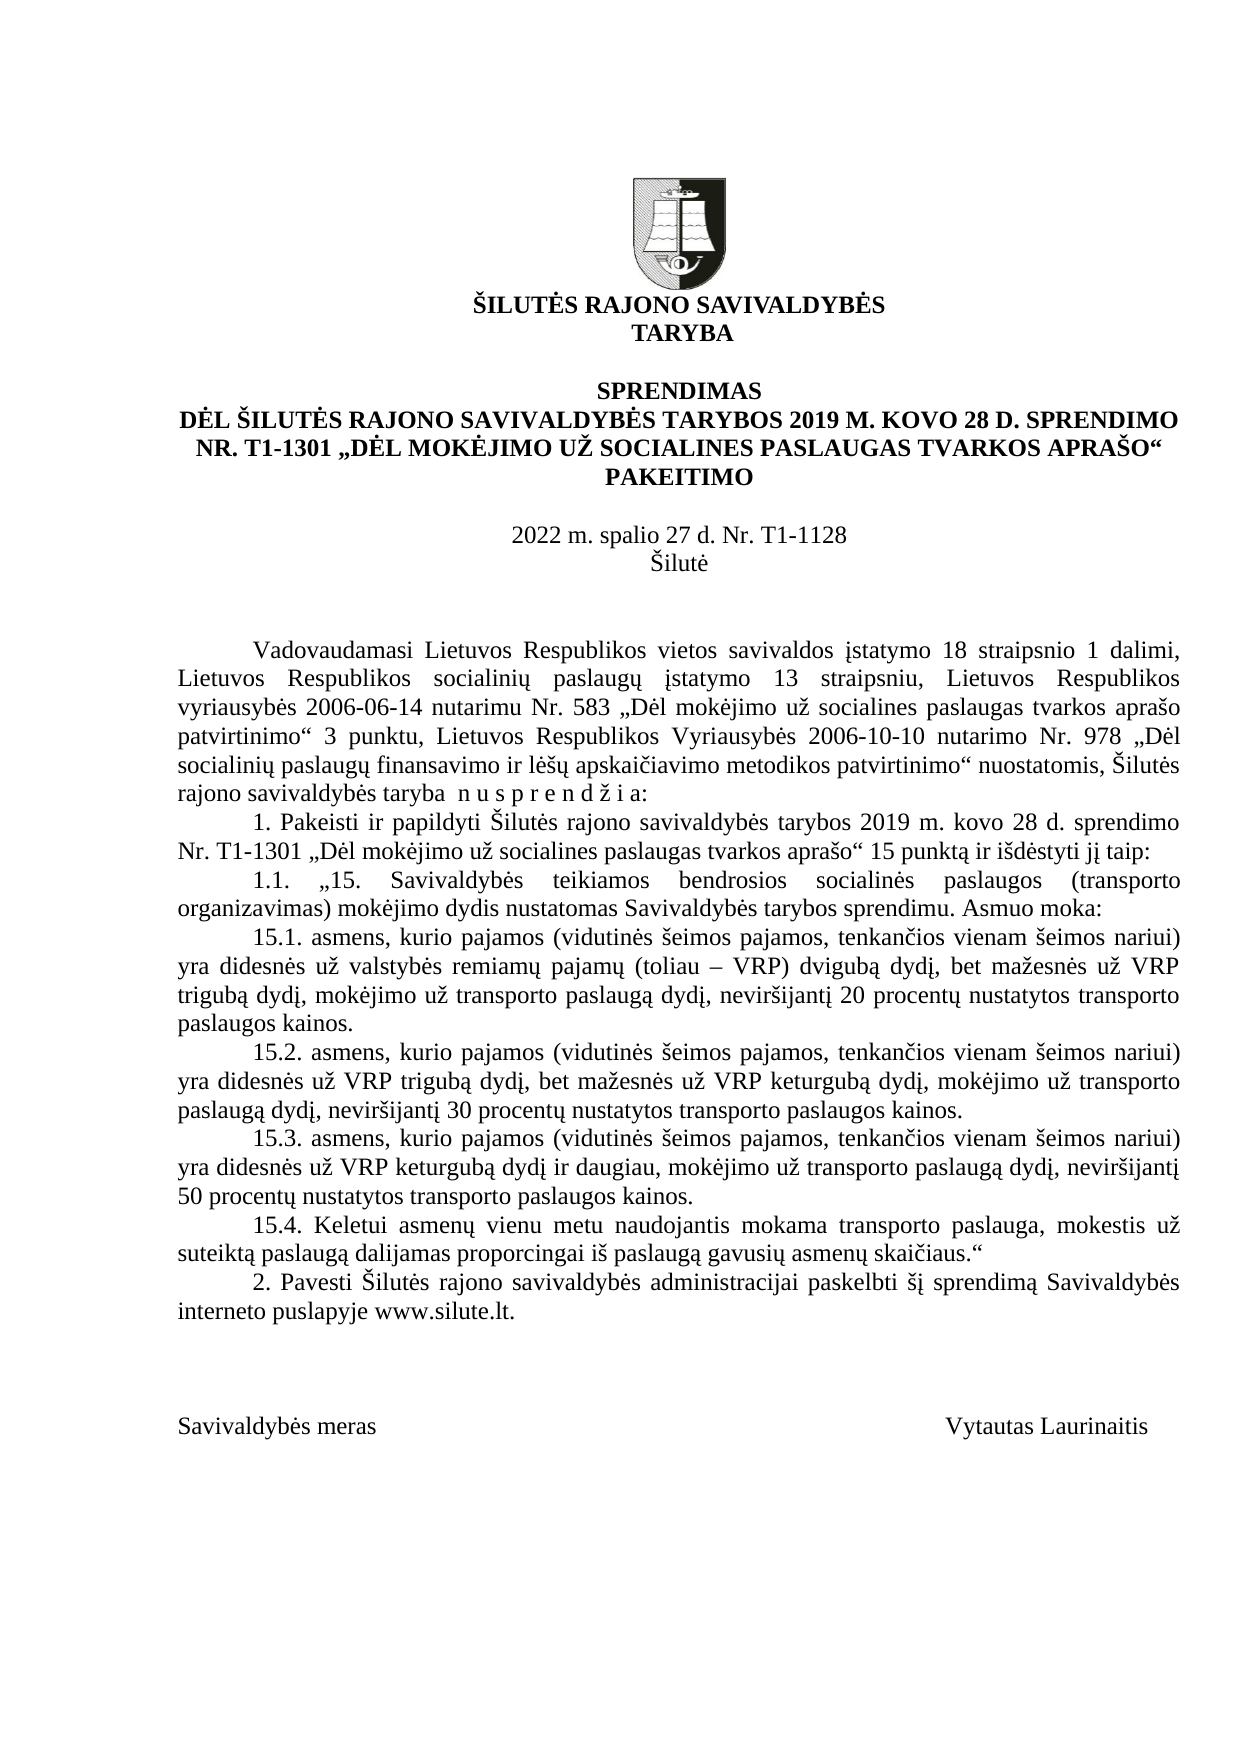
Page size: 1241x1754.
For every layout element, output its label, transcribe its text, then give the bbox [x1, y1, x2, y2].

text 2. Pavesti Šilutės rajono savivaldybės administracijai paskelbti šį sprendimą Savivaldybės interneto puslapyje www.silute.lt. [177, 1267, 1181, 1325]
text DĖL ŠILUTĖS RAJONO SAVIVALDYBĖS TARYBOS 2019 M. KOVO 28 D. SPRENDIMO NR. T1-1301 „DĖL MOKĖJIMO UŽ SOCIALINES PASLAUGAS TVARKOS APRAŠO“ PAKEITIMO [177, 405, 1181, 491]
text 1. Pakeisti ir papildyti Šilutės rajono savivaldybės tarybos 2019 m. kovo 28 d. sprendimo Nr. T1-1301 „Dėl mokėjimo už socialines paslaugas tvarkos aprašo“ 15 punktą ir išdėstyti jį taip: [177, 807, 1181, 865]
text Savivaldybės meras Vytautas Laurinaitis [177, 1411, 1181, 1440]
text 15.1. asmens, kurio pajamos (vidutinės šeimos pajamos, tenkančios vienam šeimos nariui) yra didesnės už valstybės remiamų pajamų (toliau – VRP) dvigubą dydį, bet mažesnės už VRP trigubą dydį, mokėjimo už transporto paslaugą dydį, neviršijantį 20 procentų nustatytos transporto paslaugos kainos. [177, 922, 1181, 1037]
text Šilutė [177, 548, 1181, 577]
text 15.3. asmens, kurio pajamos (vidutinės šeimos pajamos, tenkančios vienam šeimos nariui) yra didesnės už VRP keturgubą dydį ir daugiau, mokėjimo už transporto paslaugą dydį, neviršijantį 50 procentų nustatytos transporto paslaugos kainos. [177, 1123, 1181, 1210]
text 15.2. asmens, kurio pajamos (vidutinės šeimos pajamos, tenkančios vienam šeimos nariui) yra didesnės už VRP trigubą dydį, bet mažesnės už VRP keturgubą dydį, mokėjimo už transporto paslaugą dydį, neviršijantį 30 procentų nustatytos transporto paslaugos kainos. [177, 1037, 1181, 1123]
text ŠILUTĖS RAJONO SAVIVALDYBĖS [177, 290, 1181, 318]
text 2022 m. spalio 27 d. Nr. T1-1128 [177, 520, 1181, 548]
text SPRENDIMAS [177, 376, 1181, 405]
text TARYBA [177, 318, 1181, 347]
text 1.1. „15. Savivaldybės teikiamos bendrosios socialinės paslaugos (transporto organizavimas) mokėjimo dydis nustatomas Savivaldybės tarybos sprendimu. Asmuo moka: [177, 865, 1181, 922]
text 15.4. Keletui asmenų vienu metu naudojantis mokama transporto paslauga, mokestis už suteiktą paslaugą dalijamas proporcingai iš paslaugą gavusių asmenų skaičiaus.“ [177, 1210, 1181, 1267]
text Vadovaudamasi Lietuvos Respublikos vietos savivaldos įstatymo 18 straipsnio 1 dalimi, Lietuvos Respublikos socialinių paslaugų įstatymo 13 straipsniu, Lietuvos Respublikos vyriausybės 2006-06-14 nutarimu Nr. 583 „Dėl mokėjimo už socialines paslaugas tvarkos aprašo patvirtinimo“ 3 punktu, Lietuvos Respublikos Vyriausybės 2006-10-10 nutarimo Nr. 978 „Dėl socialinių paslaugų finansavimo ir lėšų apskaičiavimo metodikos patvirtinimo“ nuostatomis, Šilutės rajono savivaldybės taryba n u s p r e n d ž i a: [177, 635, 1181, 807]
